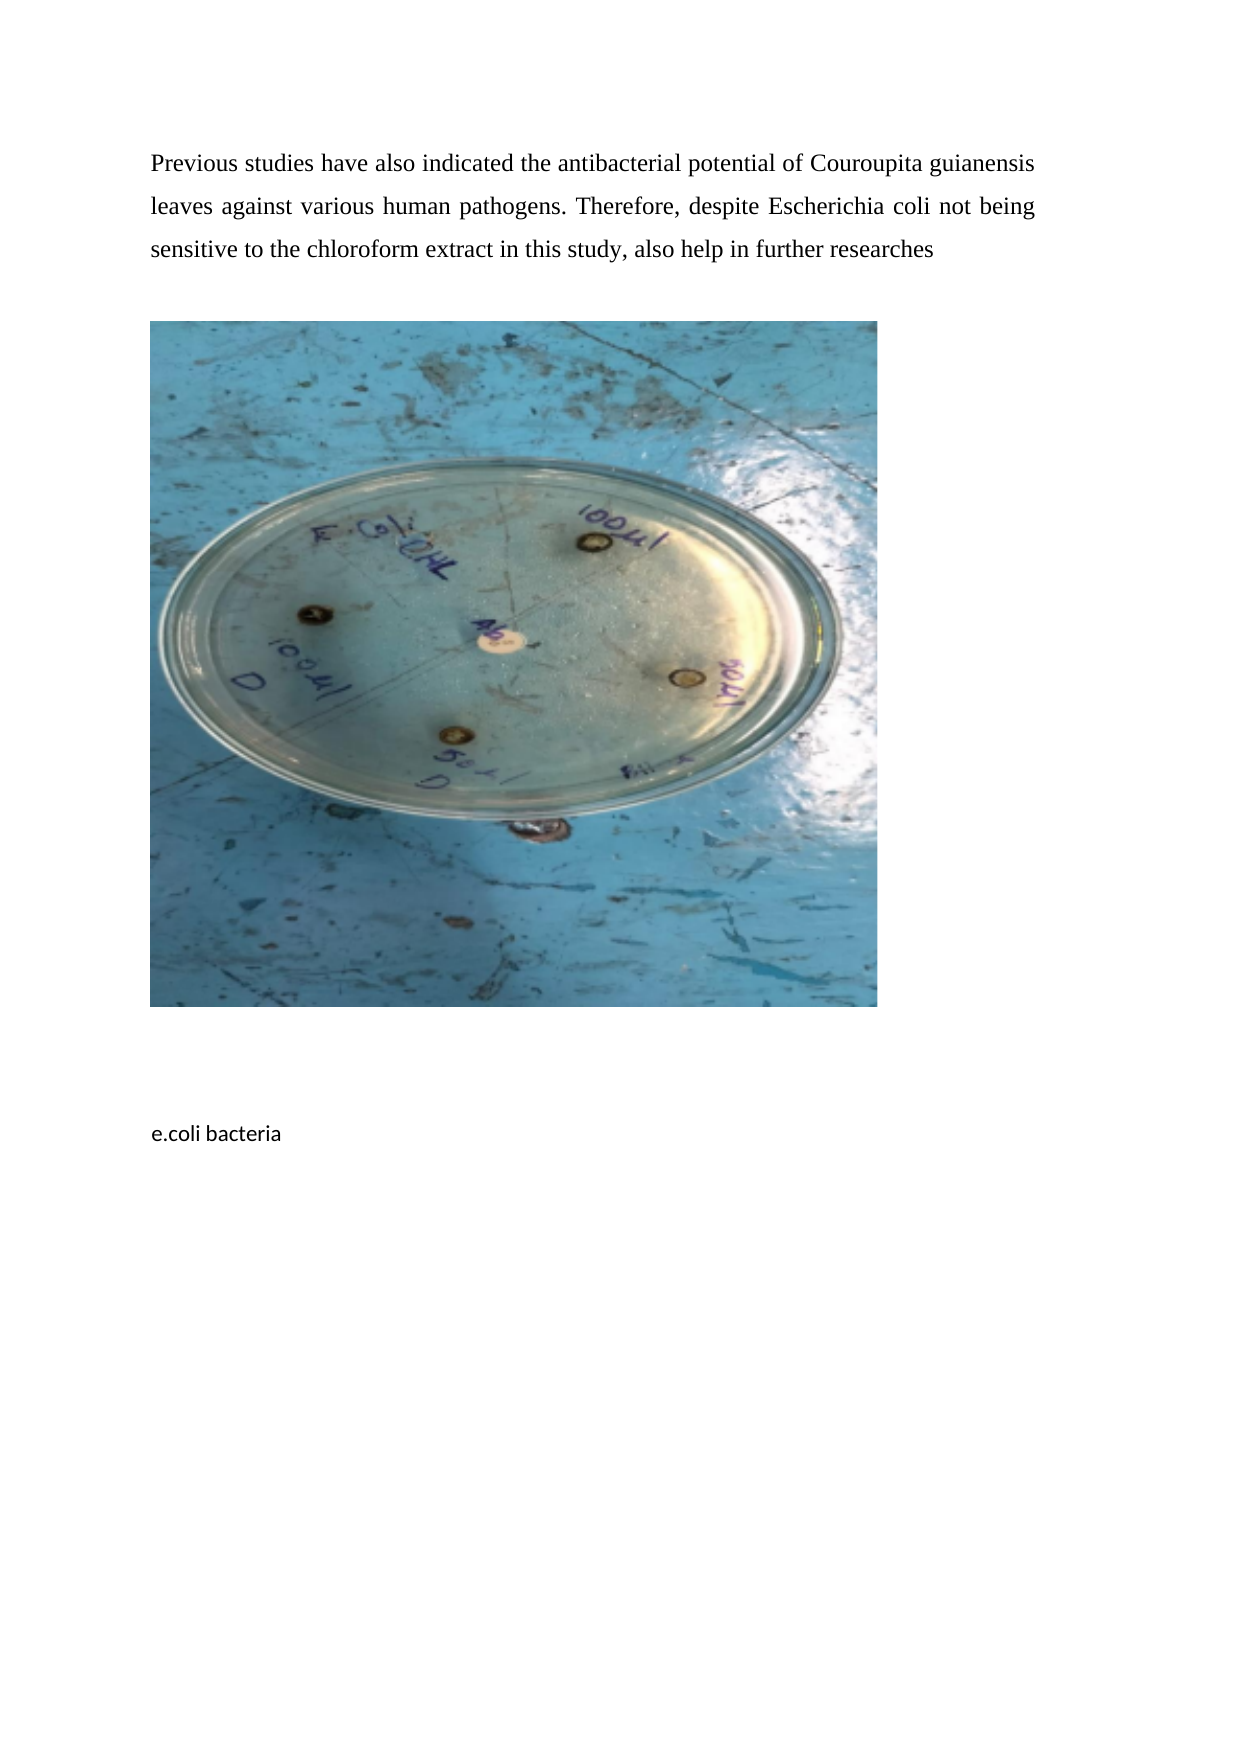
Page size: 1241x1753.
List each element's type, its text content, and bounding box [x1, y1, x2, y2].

text e.coli bacteria [150, 1007, 878, 1147]
text Previous studies have also indicated the antibacterial potential of Couroupita guianensis leaves against various human pathogens. Therefore, despite Escherichia coli not being sensitive to the chloroform extract in this study, also help in further researches [150, 148, 1036, 263]
picture [150, 321, 878, 1007]
